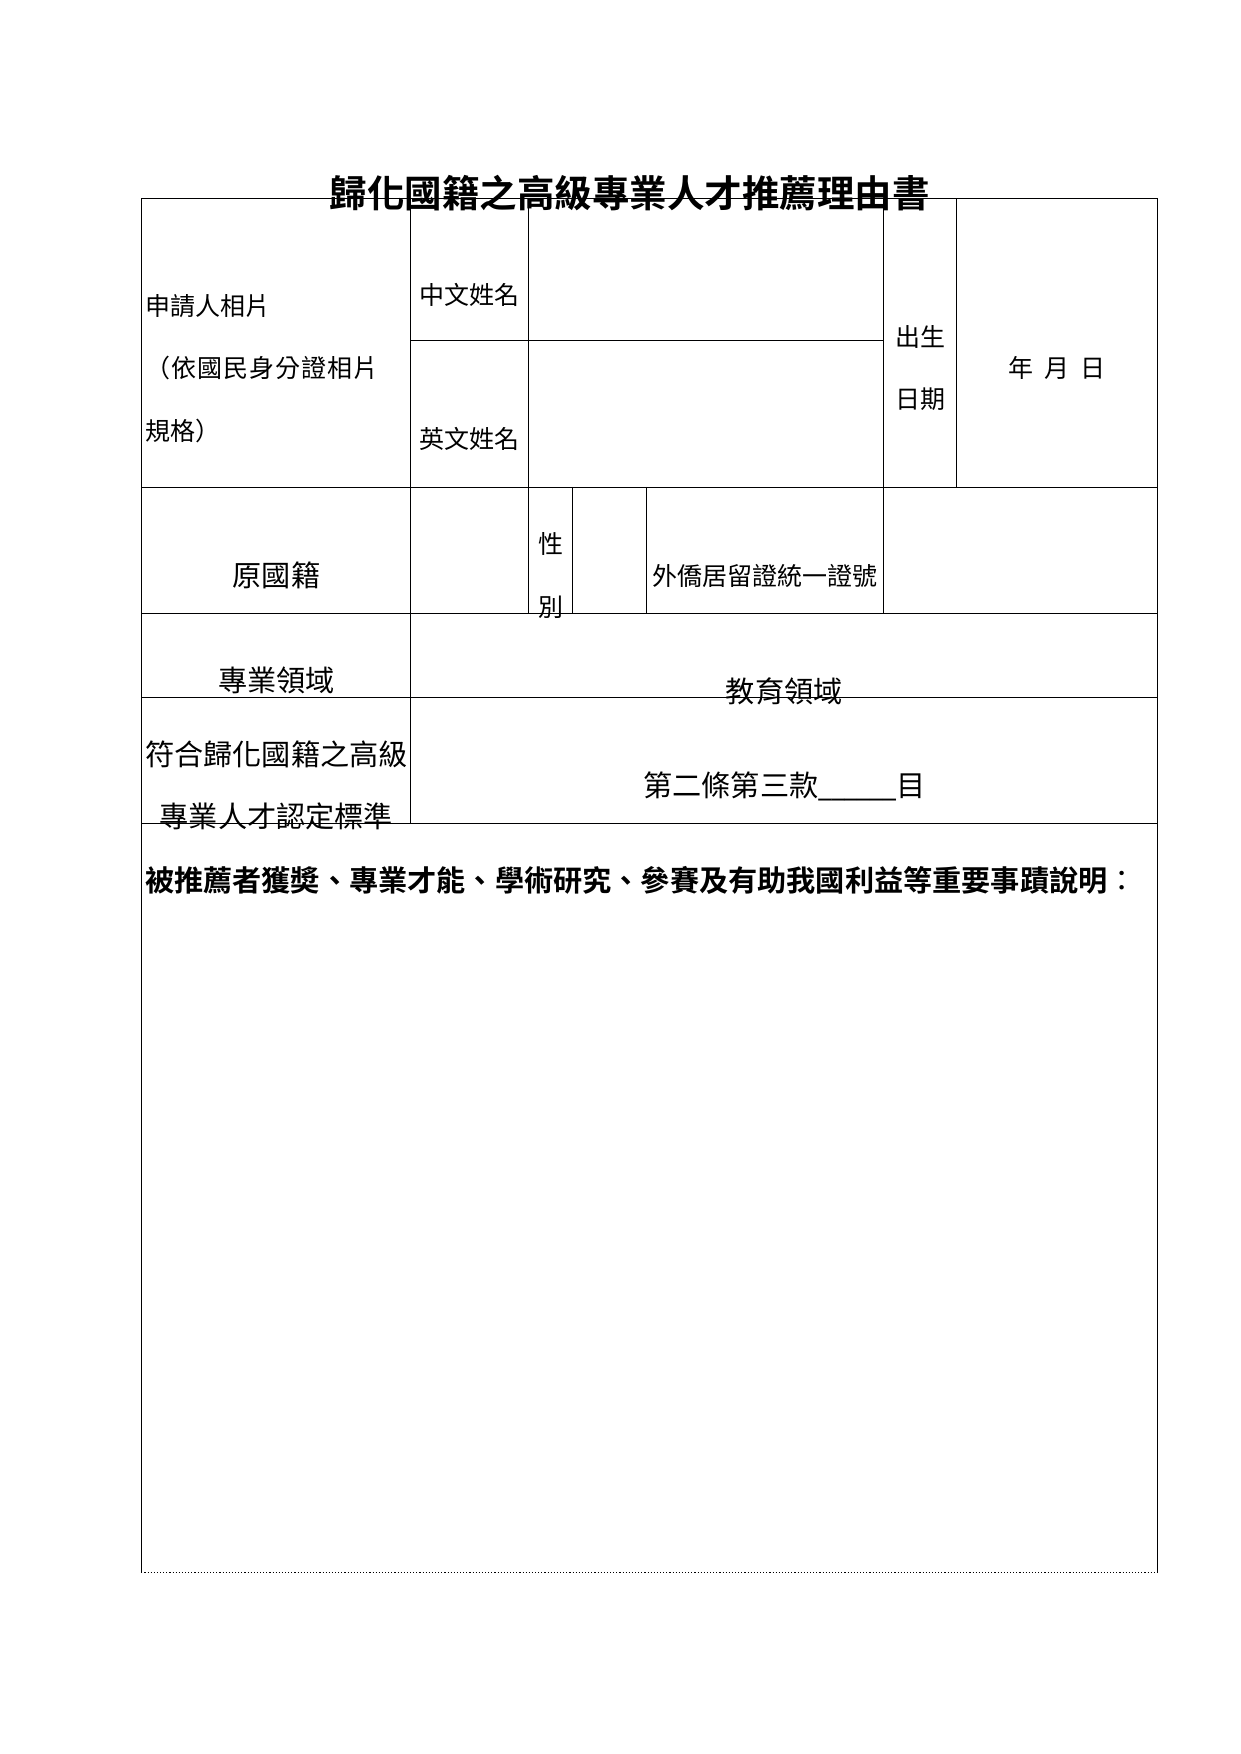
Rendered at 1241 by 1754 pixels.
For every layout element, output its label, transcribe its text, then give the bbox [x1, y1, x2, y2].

table_cell 教育領域 [411, 614, 1157, 697]
table_header [875, 199, 883, 204]
text 歸化國籍之高級專業人才推薦理由書 [161, 136, 1098, 198]
table_header 出生日期 [884, 199, 956, 487]
table_cell 被推薦者獲奬、專業才能、學術研究、參賽及有助我國利益等重要事蹟說明： [142, 824, 1157, 1572]
table_cell [573, 488, 646, 613]
table_cell 第二條第三款______目 [411, 698, 1157, 822]
table_cell 專業領域 [142, 614, 410, 697]
table_cell 原國籍 [142, 488, 410, 613]
table_cell 英文姓名 [411, 341, 528, 487]
table_header 中文姓名 [411, 199, 528, 340]
table_cell [884, 488, 1157, 613]
table_cell 性別 [529, 488, 572, 613]
table_cell 外僑居留證統一證號 [647, 488, 883, 613]
table_header 年 月 日 [957, 199, 1157, 487]
table_header [529, 199, 883, 340]
table_cell 符合歸化國籍之高級 專業人才認定標準 [142, 698, 410, 822]
table_header 申請人相片 （依國民身分證相片規格） [142, 199, 410, 487]
table_header [862, 199, 870, 204]
table_cell [529, 341, 883, 487]
table_cell [411, 488, 528, 613]
